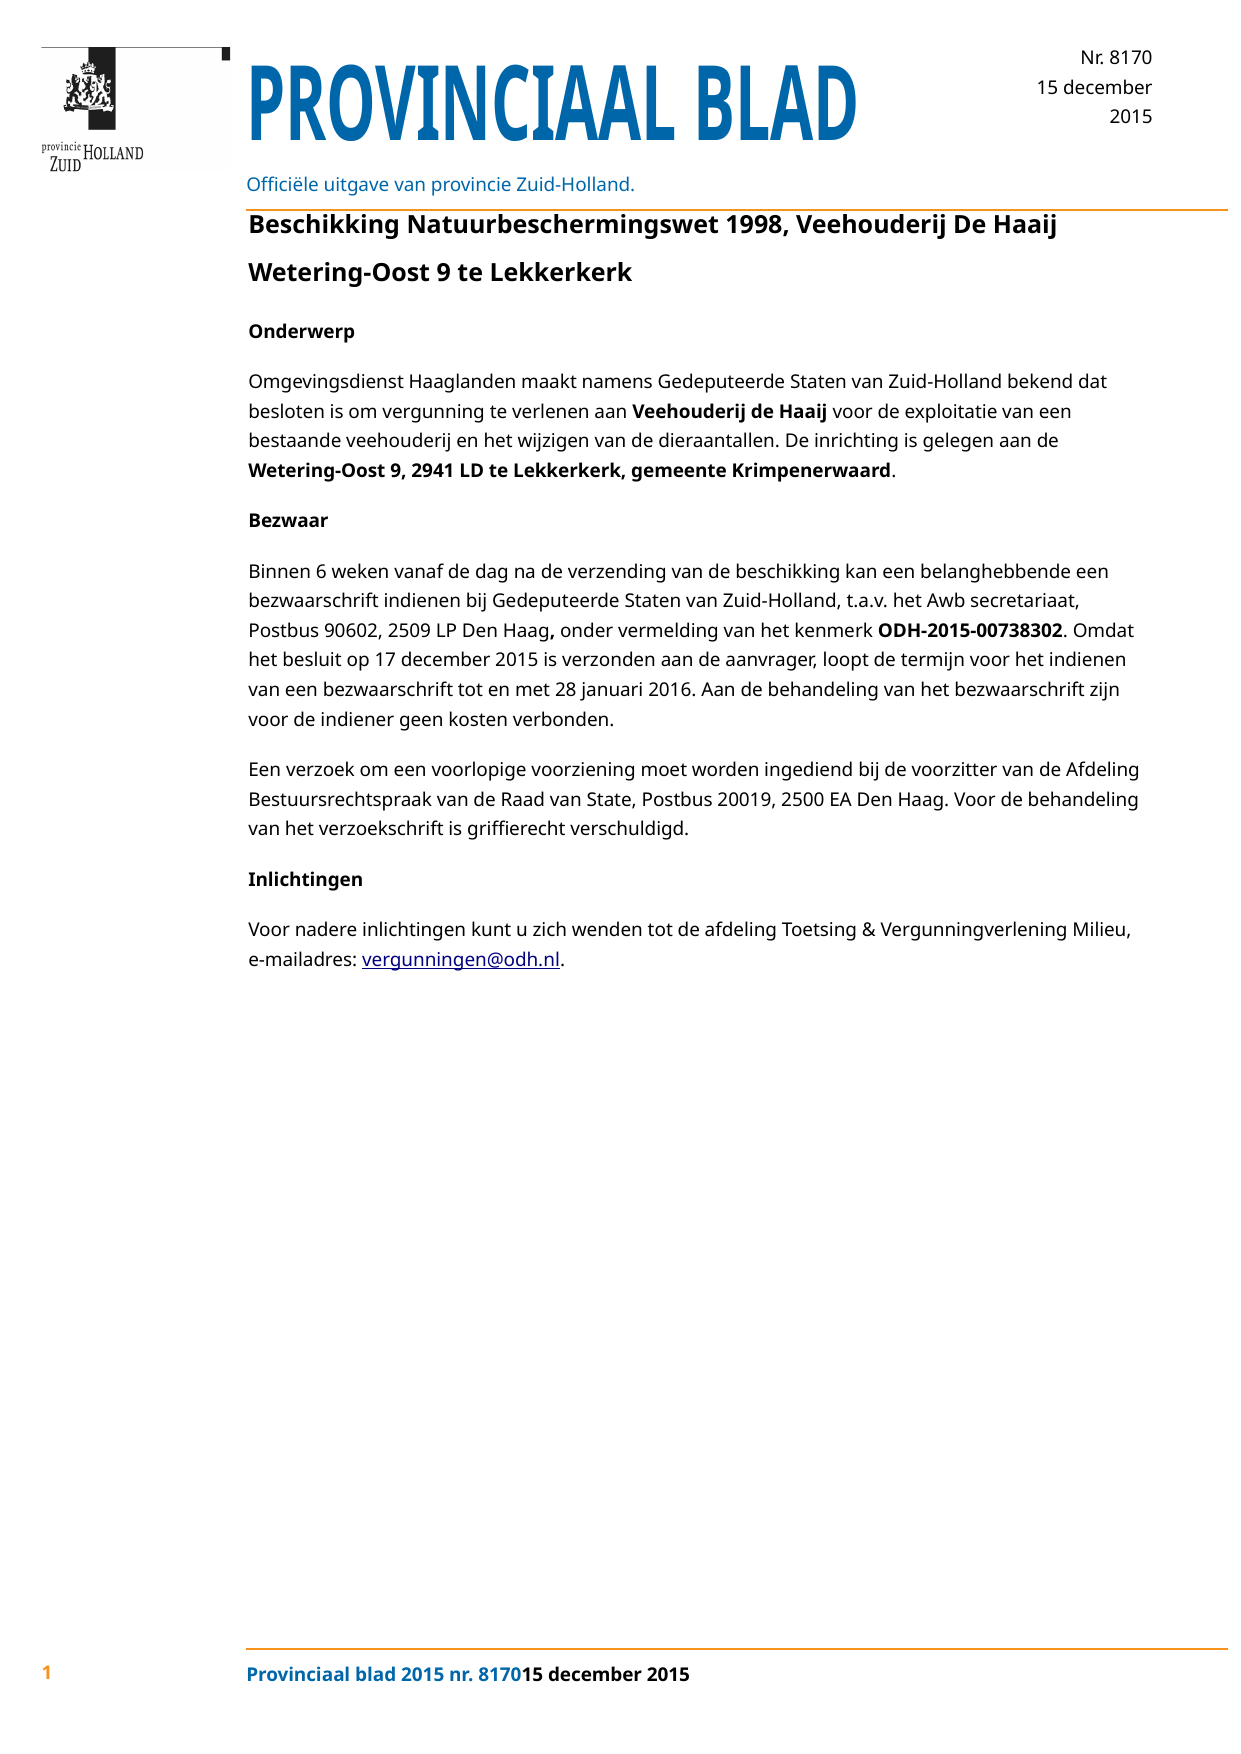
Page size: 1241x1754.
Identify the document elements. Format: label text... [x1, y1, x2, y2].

text Omgevingsdienst Haaglanden maakt namens Gedeputeerde Staten van Zuid-Holland bekend dat besloten is om vergunning te verlenen aan Veehouderij de Haaij voor de exploitatie van een bestaande veehouderij en het wijzigen van de dieraantallen. De inrichting is gelegen aan de Wetering-Oost 9, 2941 LD te Lekkerkerk, gemeente Krimpenerwaard. [248, 368, 1152, 483]
picture [41, 47, 231, 172]
text Binnen 6 weken vanaf de dag na de verzending van de beschikking kan een belanghebbende een bezwaarschrift indienen bij Gedeputeerde Staten van Zuid-Holland, t.a.v. het Awb secretariaat, Postbus 90602, 2509 LP Den Haag, onder vermelding van het kenmerk ODH-2015-00738302. Omdat het besluit op 17 december 2015 is verzonden aan de aanvrager, loopt de termijn voor het indienen van een bezwaarschrift tot en met 28 januari 2016. Aan de behandeling van het bezwaarschrift zijn voor de indiener geen kosten verbonden. [248, 558, 1152, 732]
text Bezwaar [248, 507, 1152, 533]
text Inlichtingen [248, 866, 1152, 892]
text Voor nadere inlichtingen kunt u zich wenden tot de afdeling Toetsing & Vergunningverlening Milieu, e-mailadres: vergunningen@odh.nl. [248, 916, 1152, 972]
text Een verzoek om een voorlopige voorziening moet worden ingediend bij de voorzitter van de Afdeling Bestuursrechtspraak van de Raad van State, Postbus 20019, 2500 EA Den Haag. Voor de behandeling van het verzoekschrift is griffierecht verschuldigd. [248, 756, 1152, 841]
text Onderwerp [248, 318, 1152, 344]
text Beschikking Natuurbeschermingswet 1998, Veehouderij De Haaij Wetering-Oost 9 te Lekkerkerk [248, 211, 1152, 288]
